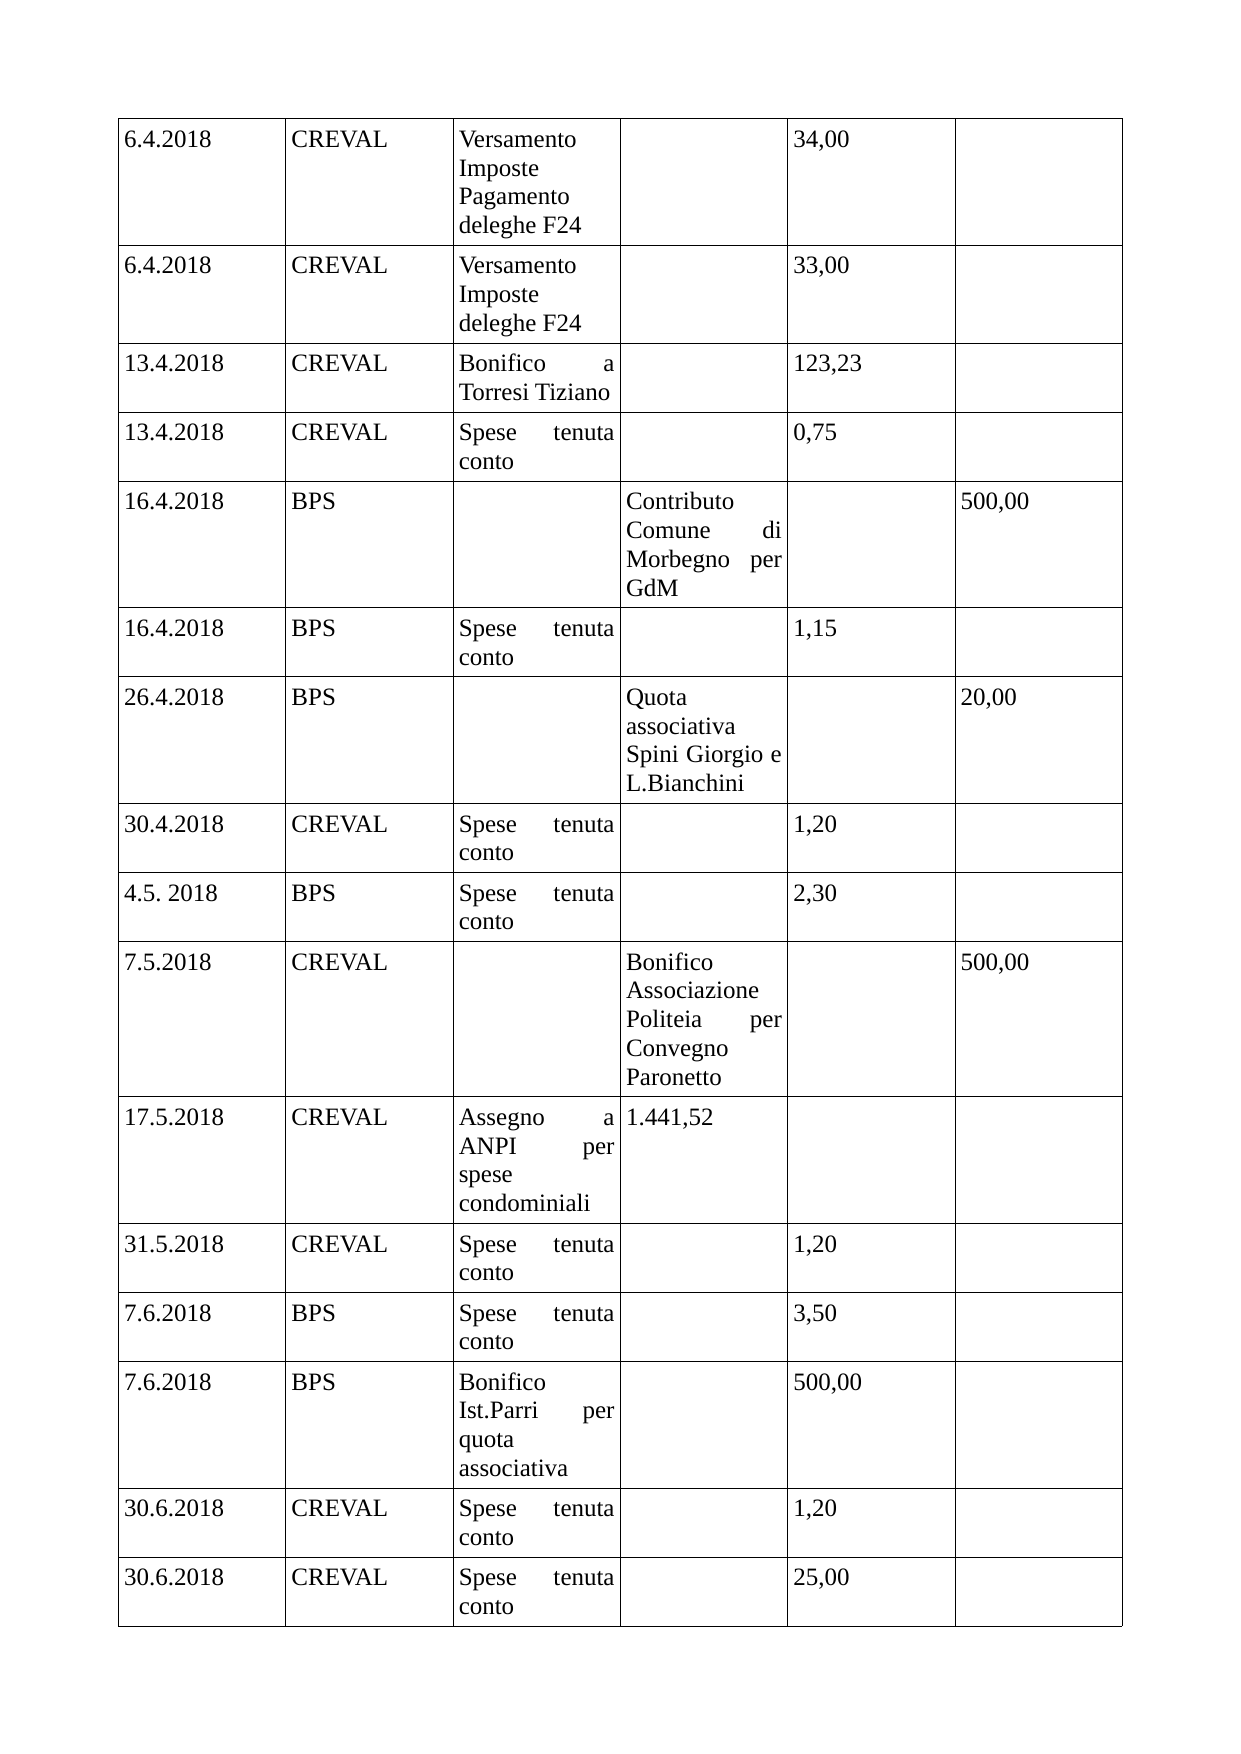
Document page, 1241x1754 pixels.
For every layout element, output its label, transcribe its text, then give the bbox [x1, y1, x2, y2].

table_cell BPS [286, 608, 453, 676]
table_cell 30.4.2018 [119, 804, 285, 872]
table_cell [621, 608, 787, 676]
table_cell [956, 413, 1122, 481]
table_cell [454, 677, 620, 803]
table_cell CREVAL [286, 1489, 453, 1557]
table_cell 16.4.2018 [119, 482, 285, 607]
table_cell [788, 942, 955, 1096]
table_cell 500,00 [956, 942, 1122, 1096]
table_cell 33,00 [788, 246, 955, 342]
table_cell 2,30 [788, 873, 955, 941]
table_cell Spese tenuta conto [454, 608, 620, 676]
table_cell [621, 1558, 787, 1626]
table_cell CREVAL [286, 942, 453, 1096]
table_cell [956, 1293, 1122, 1361]
table_cell 1,20 [788, 1224, 955, 1292]
table_cell 7.6.2018 [119, 1362, 285, 1487]
table_cell BPS [286, 677, 453, 803]
table_cell [621, 119, 787, 245]
table_cell [621, 1293, 787, 1361]
table_cell 16.4.2018 [119, 608, 285, 676]
table_cell Spese tenuta conto [454, 804, 620, 872]
table_cell Bonifico a Torresi Tiziano [454, 344, 620, 412]
table_cell CREVAL [286, 1558, 453, 1626]
table_cell [621, 873, 787, 941]
table_cell [956, 344, 1122, 412]
table_cell [621, 1489, 787, 1557]
table_cell [956, 608, 1122, 676]
table_cell BPS [286, 1293, 453, 1361]
table_cell CREVAL [286, 246, 453, 342]
table_cell [621, 246, 787, 342]
table_cell CREVAL [286, 413, 453, 481]
table_cell [956, 804, 1122, 872]
table_cell 0,75 [788, 413, 955, 481]
table_cell 6.4.2018 [119, 246, 285, 342]
table_cell CREVAL [286, 804, 453, 872]
table_cell 1,20 [788, 804, 955, 872]
table_cell [956, 1097, 1122, 1223]
table_cell 6.4.2018 [119, 119, 285, 245]
table_cell 500,00 [956, 482, 1122, 607]
table_cell CREVAL [286, 119, 453, 245]
table_cell Spese tenuta conto [454, 1293, 620, 1361]
table_cell BPS [286, 482, 453, 607]
table_cell 1,15 [788, 608, 955, 676]
table_cell 13.4.2018 [119, 344, 285, 412]
table_cell 26.4.2018 [119, 677, 285, 803]
table_cell [788, 482, 955, 607]
table_cell BPS [286, 873, 453, 941]
table_cell [621, 804, 787, 872]
table_cell Versamento Imposte Pagamento deleghe F24 [454, 119, 620, 245]
table_cell [956, 1558, 1122, 1626]
table_cell 7.6.2018 [119, 1293, 285, 1361]
table_cell Spese tenuta conto [454, 1489, 620, 1557]
table_cell Spese tenuta conto [454, 873, 620, 941]
table_cell 7.5.2018 [119, 942, 285, 1096]
table_cell BPS [286, 1362, 453, 1487]
table_cell 4.5. 2018 [119, 873, 285, 941]
table_cell Spese tenuta conto [454, 1558, 620, 1626]
table_cell Bonifico Associazione Politeia per Convegno Paronetto [621, 942, 787, 1096]
table_cell [956, 119, 1122, 245]
table_cell [956, 1489, 1122, 1557]
table_cell CREVAL [286, 344, 453, 412]
table_cell 13.4.2018 [119, 413, 285, 481]
table_cell 25,00 [788, 1558, 955, 1626]
table_cell 30.6.2018 [119, 1558, 285, 1626]
table_cell Quota associativa Spini Giorgio e L.Bianchini [621, 677, 787, 803]
table_cell 30.6.2018 [119, 1489, 285, 1557]
table_cell [454, 482, 620, 607]
table_cell [621, 344, 787, 412]
table_cell 31.5.2018 [119, 1224, 285, 1292]
table_cell Spese tenuta conto [454, 1224, 620, 1292]
table_cell 20,00 [956, 677, 1122, 803]
table_cell 1,20 [788, 1489, 955, 1557]
table_cell [454, 942, 620, 1096]
table_cell 3,50 [788, 1293, 955, 1361]
table_cell 1.441,52 [621, 1097, 787, 1223]
table_cell 17.5.2018 [119, 1097, 285, 1223]
table_cell [956, 873, 1122, 941]
table_cell [956, 246, 1122, 342]
table_cell 500,00 [788, 1362, 955, 1487]
table_cell [788, 677, 955, 803]
table_cell [621, 1224, 787, 1292]
table_cell [621, 413, 787, 481]
table_cell [956, 1362, 1122, 1487]
table_cell Assegno a ANPI per spese condominiali [454, 1097, 620, 1223]
table_cell CREVAL [286, 1097, 453, 1223]
table_cell Contributo Comune di Morbegno per GdM [621, 482, 787, 607]
table_cell CREVAL [286, 1224, 453, 1292]
table_cell Bonifico Ist.Parri per quota associativa [454, 1362, 620, 1487]
table_cell [788, 1097, 955, 1223]
table_cell Versamento Imposte deleghe F24 [454, 246, 620, 342]
table_cell Spese tenuta conto [454, 413, 620, 481]
table_cell [956, 1224, 1122, 1292]
table_cell 34,00 [788, 119, 955, 245]
table_cell [621, 1362, 787, 1487]
table_cell 123,23 [788, 344, 955, 412]
